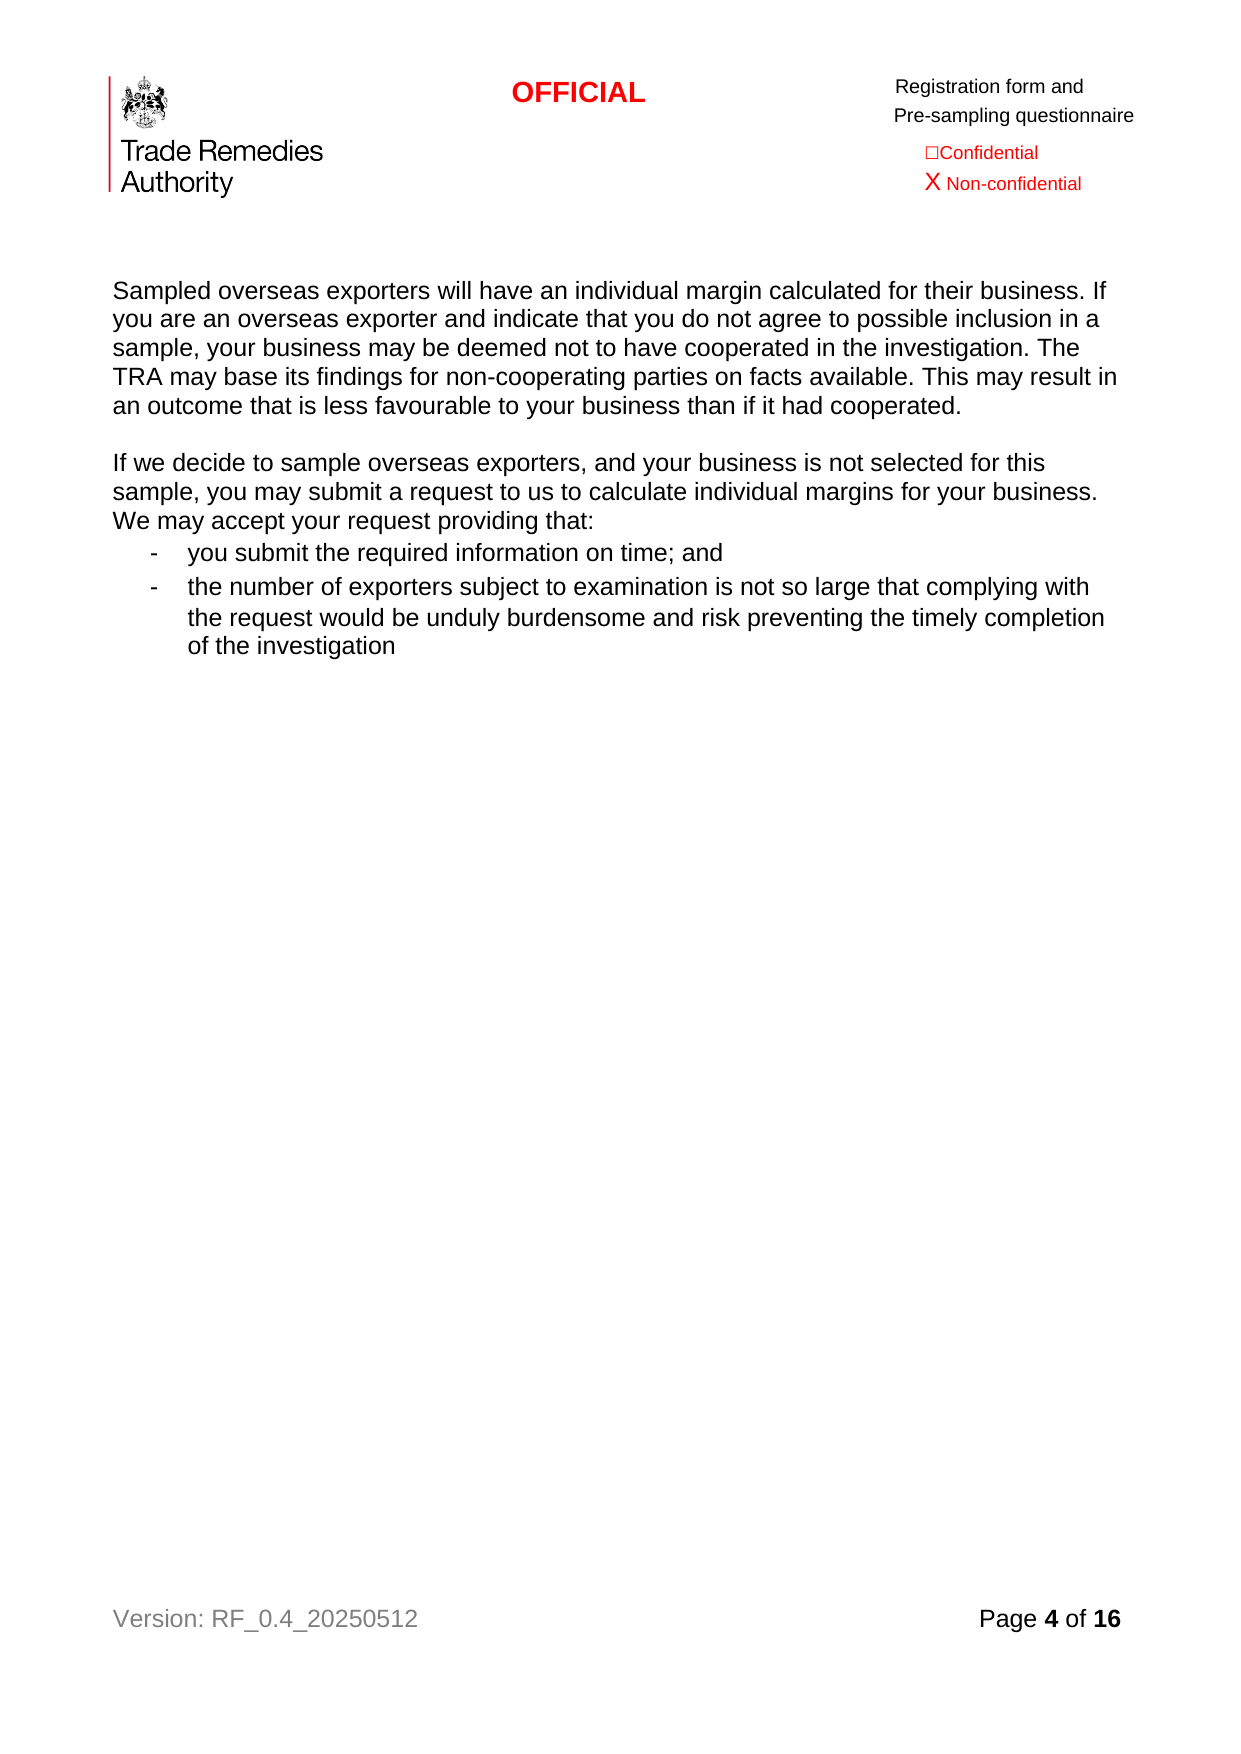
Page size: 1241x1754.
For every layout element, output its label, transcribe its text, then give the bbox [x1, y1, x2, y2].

list you submit the required information on time; and [150, 534, 1128, 568]
text Sampled overseas exporters will have an individual margin calculated for their business. If you are an overseas exporter and indicate that you do not agree to possible inclusion in a sample, your business may be deemed not to have cooperated in the investigation. The TRA may base its findings for non-cooperating parties on facts available. This may result in an outcome that is less favourable to your business than if it had cooperated. [112, 276, 1128, 419]
text If we decide to sample overseas exporters, and your business is not selected for this sample, you may submit a request to us to calculate individual margins for your business. We may accept your request providing that: [112, 448, 1128, 534]
list the number of exporters subject to examination is not so large that complying with the request would be unduly burdensome and risk preventing the timely completion of the investigation [150, 568, 1128, 660]
